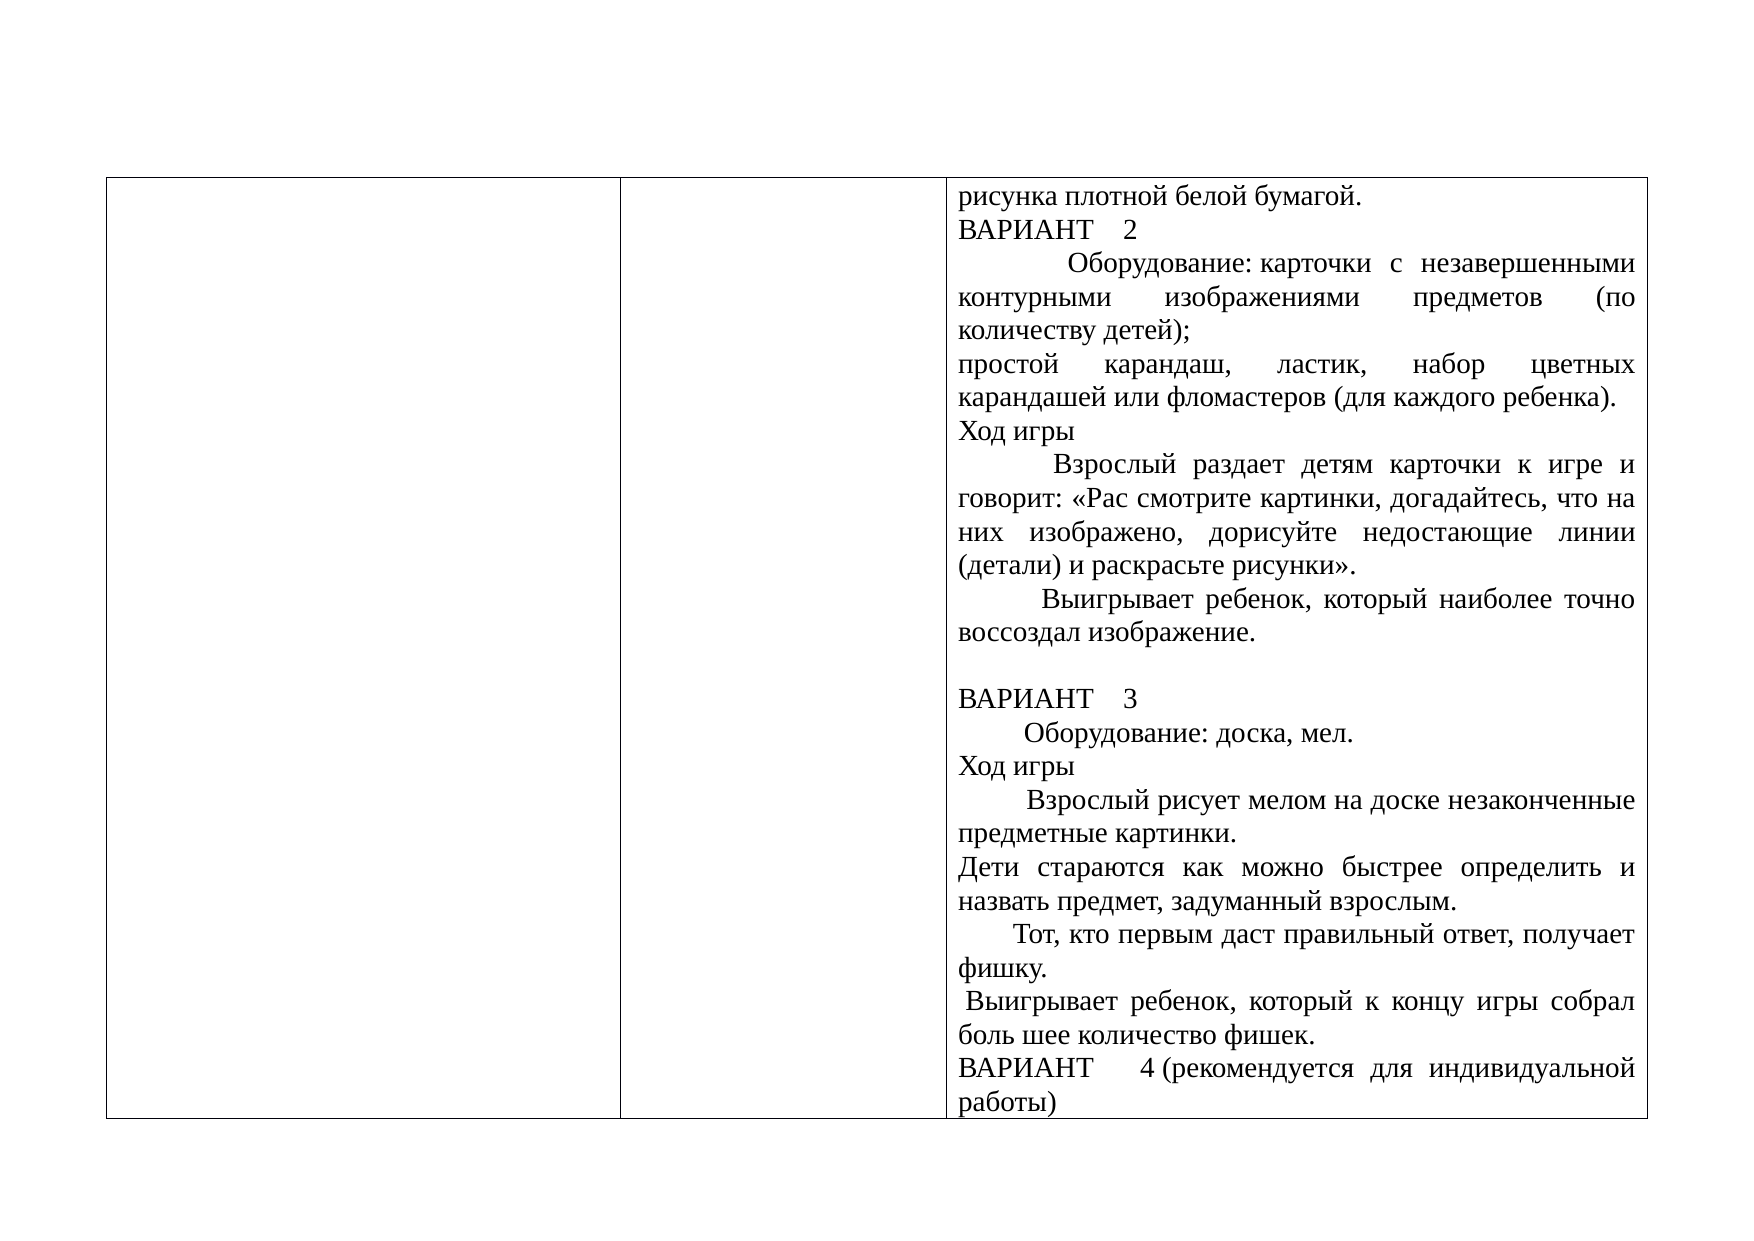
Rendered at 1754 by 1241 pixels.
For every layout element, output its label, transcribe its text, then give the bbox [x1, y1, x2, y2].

table_cell [621, 178, 946, 1117]
table_cell [107, 178, 620, 1117]
table_cell рисунка плотной белой бумагой. ВАРИАНТ 2 Оборудование: карточки с незавершенными контурными изображениями предметов (по количеству детей); простой карандаш, ластик, набор цветных карандашей или фломастеров (для каждого ребенка). Ход игры Взрослый раздает детям карточки к игре и говорит: «Рас смотрите картинки, догадайтесь, что на них изображено, дорисуйте недостающие линии (детали) и раскрасьте рисунки». Выигрывает ребенок, который наиболее точно воссоздал изображение. ВАРИАНТ 3 Оборудование: доска, мел. Ход игры Взрослый рисует мелом на доске незаконченные предметные картинки. Дети стараются как можно быстрее определить и назвать предмет, задуманный взрослым. Тот, кто первым даст правильный ответ, получает фишку. Выигрывает ребенок, который к концу игры собрал боль шее количество фишек. ВАРИАНТ 4 (рекомендуется для индивидуальной работы) [947, 178, 1647, 1117]
